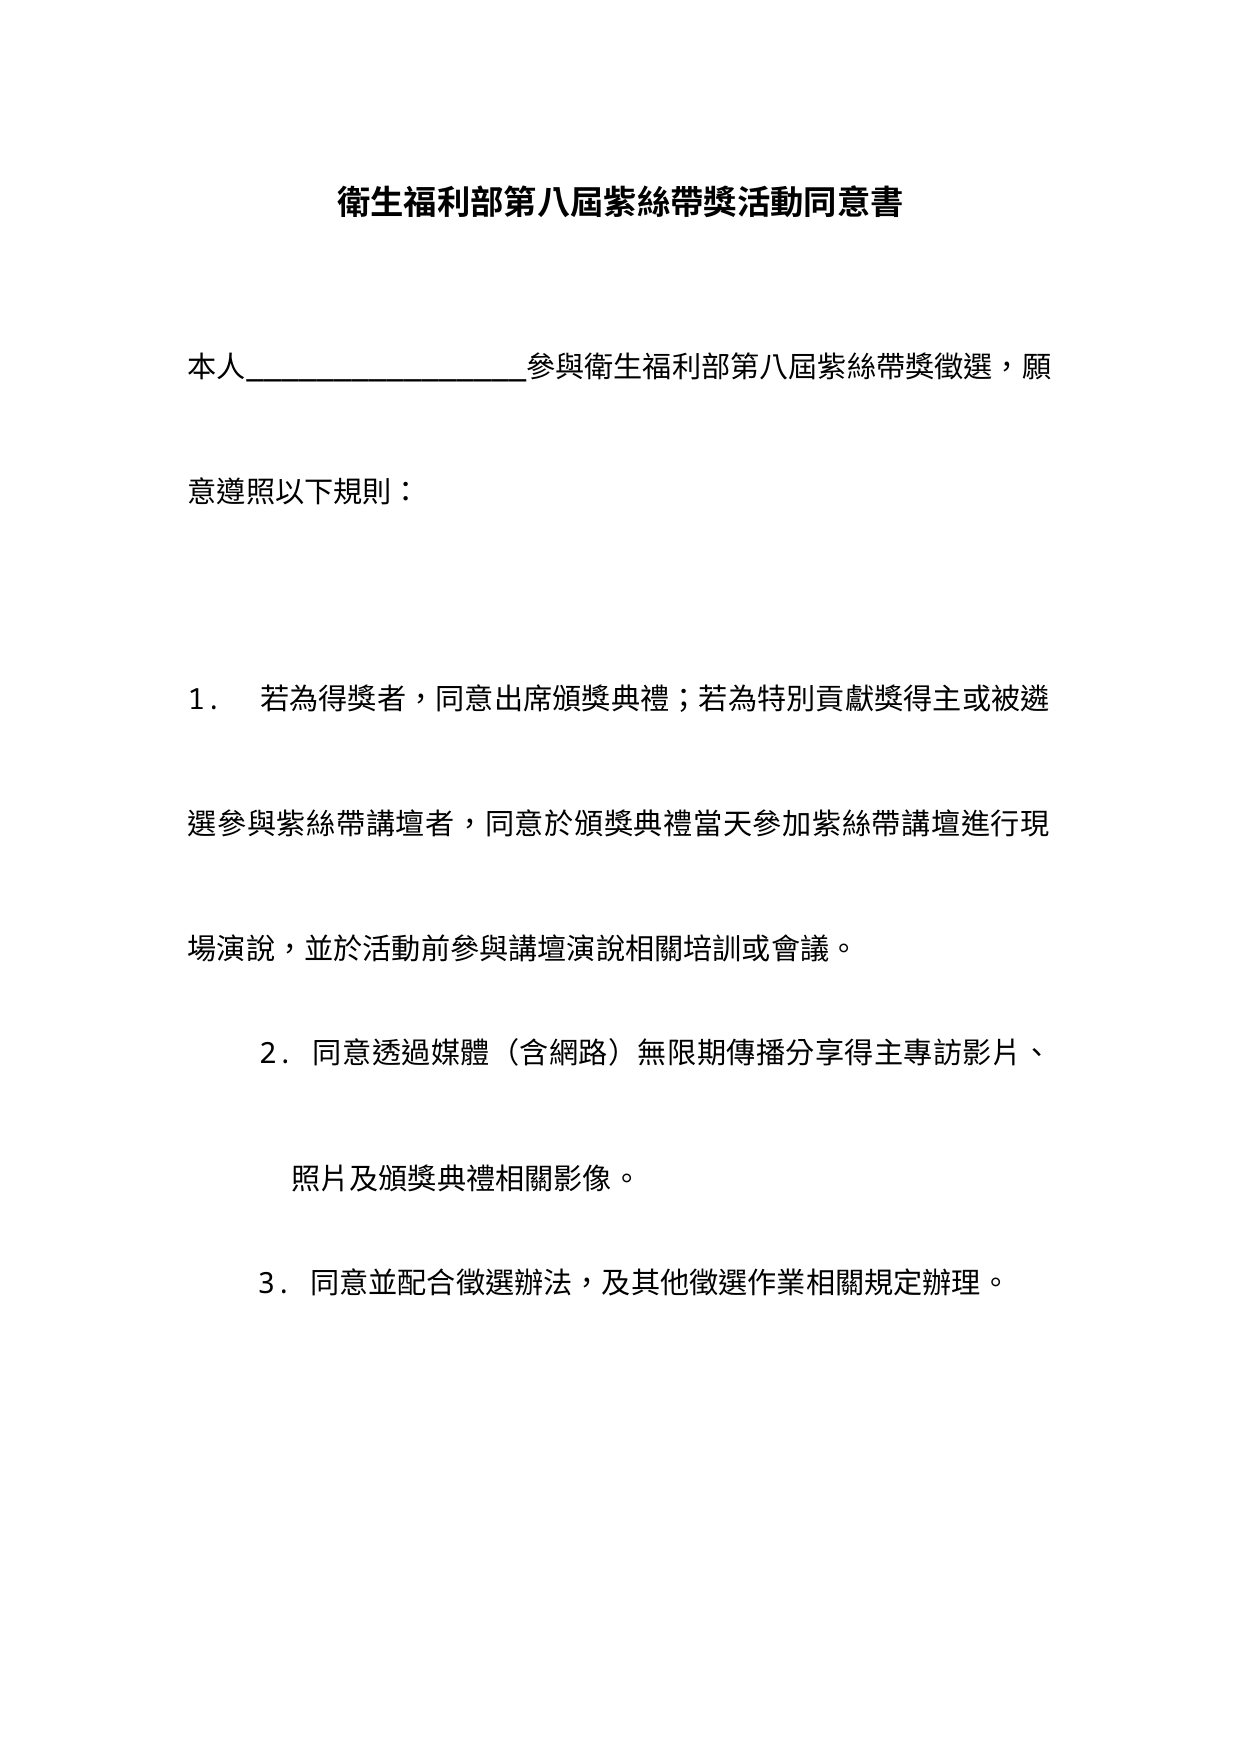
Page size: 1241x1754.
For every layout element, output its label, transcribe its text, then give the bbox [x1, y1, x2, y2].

text 2. 同意透過媒體（含網路）無限期傳播分享得主專訪影片、照片及頒獎典禮相關影像。 [187, 1010, 1053, 1197]
text 3. 同意並配合徵選辦法，及其他徵選作業相關規定辦理。 [187, 1239, 1053, 1302]
text 本人________________參與衛生福利部第八屆紫絲帶獎徵選，願意遵照以下規則： [187, 323, 1053, 510]
text 衛生福利部第八屆紫絲帶獎活動同意書 [187, 158, 1053, 221]
list 若為得獎者，同意出席頒獎典禮；若為特別貢獻獎得主或被遴選參與紫絲帶講壇者，同意於頒獎典禮當天參加紫絲帶講壇進行現場演說，並於活動前參與講壇演說相關培訓或會議。 [187, 655, 1053, 967]
